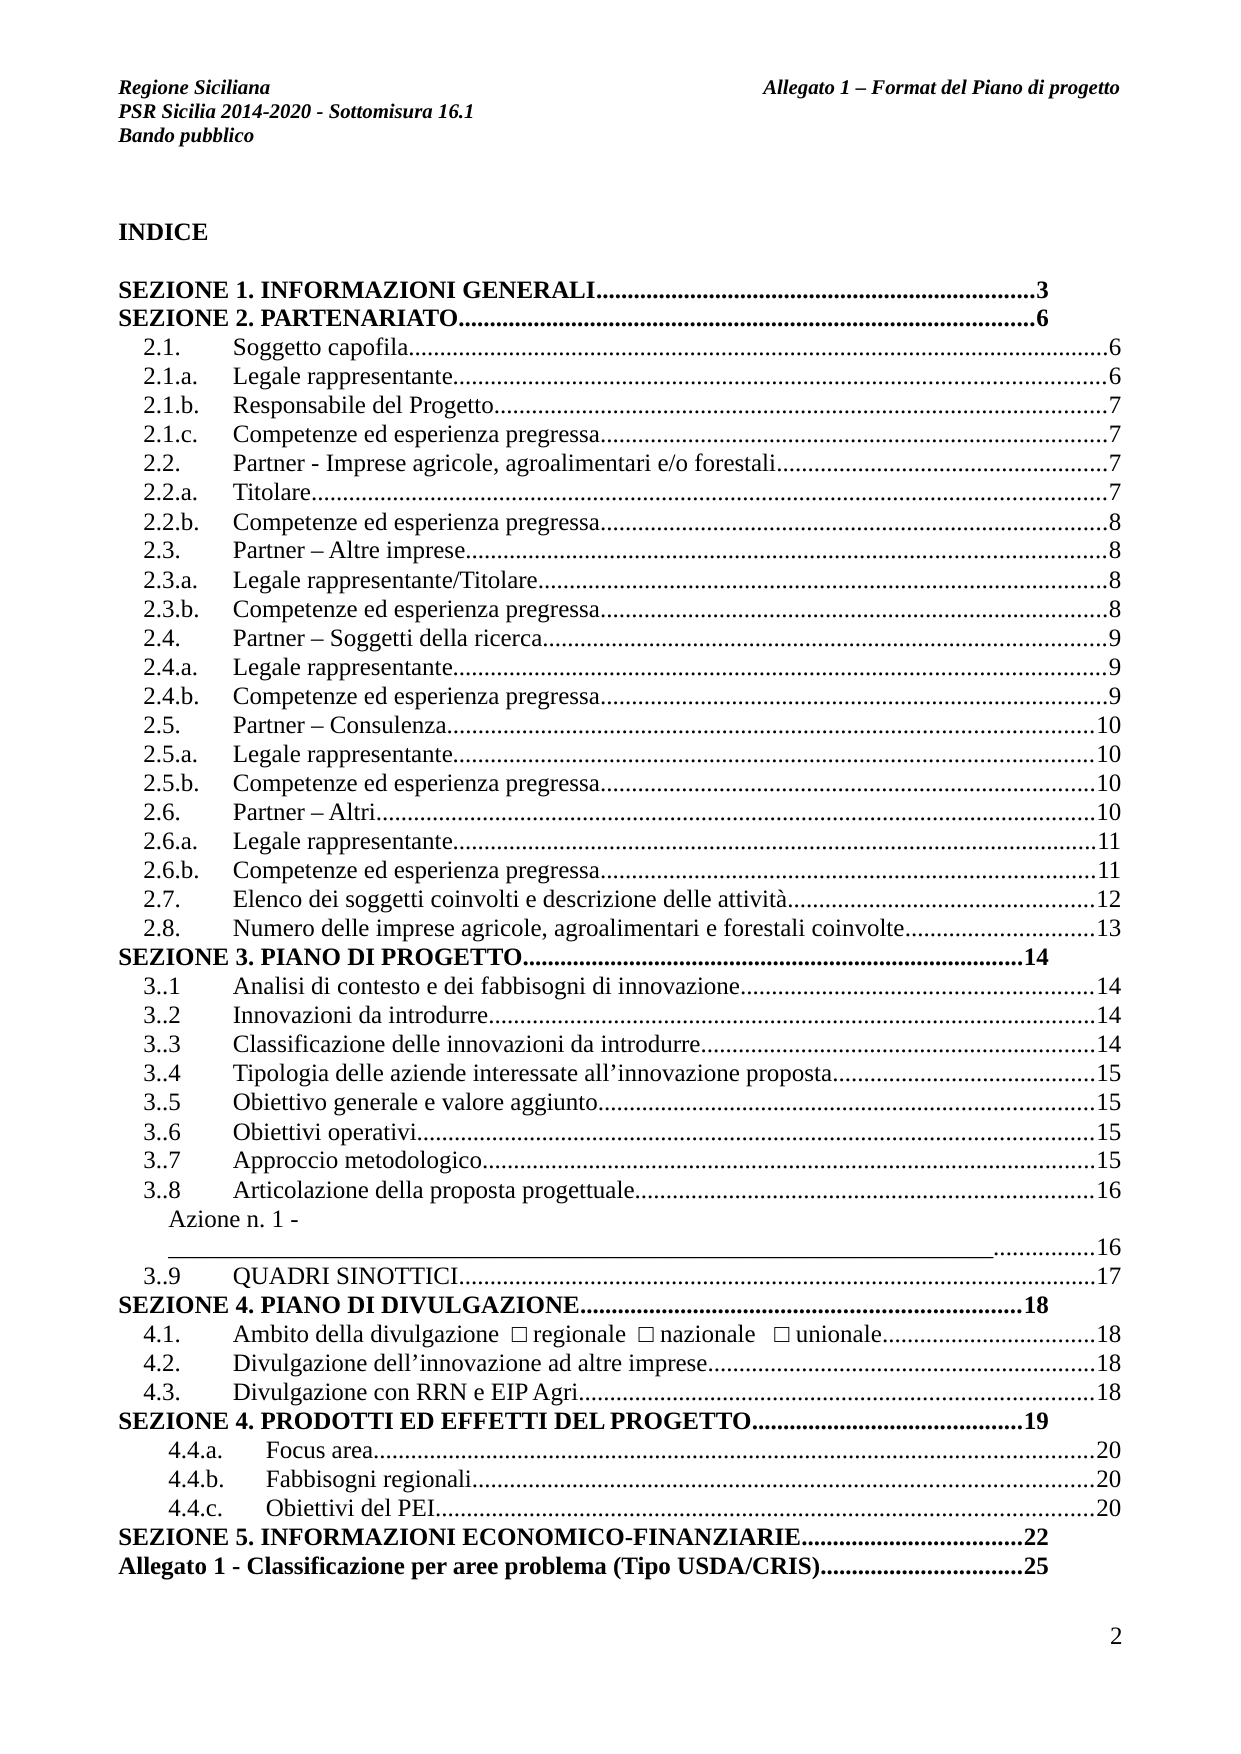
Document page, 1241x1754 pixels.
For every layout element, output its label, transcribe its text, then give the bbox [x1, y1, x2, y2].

text 4.4.c. Obiettivi del PEI 20 [168, 1493, 1122, 1522]
text 2.5. Partner – Consulenza 10 [143, 710, 1122, 739]
text SEZIONE 3. PIANO DI PROGETTO 14 [118, 942, 1048, 971]
text 2.3.a. Legale rappresentante/Titolare 8 [143, 565, 1122, 594]
text 4.3. Divulgazione con RRN e EIP Agri 18 [143, 1377, 1122, 1406]
text INDICE [118, 217, 1122, 246]
text Allegato 1 - Classificazione per aree problema (Tipo USDA/CRIS) 25 [118, 1551, 1048, 1580]
text 2.2.b. Competenze ed esperienza pregressa 8 [143, 507, 1122, 536]
text 2.6.a. Legale rappresentante 11 [143, 826, 1122, 855]
text 3..5 Obiettivo generale e valore aggiunto 15 [143, 1087, 1122, 1117]
text 2.2. Partner - Imprese agricole, agroalimentari e/o forestali 7 [143, 448, 1122, 477]
text 2.4.b. Competenze ed esperienza pregressa 9 [143, 681, 1122, 710]
text 2.3. Partner – Altre imprese 8 [143, 536, 1122, 565]
text 2.5.b. Competenze ed esperienza pregressa 10 [143, 768, 1122, 797]
text SEZIONE 2. PARTENARIATO 6 [118, 303, 1048, 332]
text 4.4.a. Focus area 20 [168, 1435, 1122, 1464]
text 4.1. Ambito della divulgazione □ regionale □ nazionale □ unionale 18 [143, 1319, 1122, 1348]
text 2.4. Partner – Soggetti della ricerca 9 [143, 623, 1122, 652]
text 2.1. Soggetto capofila 6 [143, 332, 1122, 361]
text 2.4.a. Legale rappresentante 9 [143, 652, 1122, 681]
text SEZIONE 5. INFORMAZIONI ECONOMICO-FINANZIARIE 22 [118, 1522, 1048, 1551]
text 2.1.b. Responsabile del Progetto 7 [143, 390, 1122, 419]
text 2.1.a. Legale rappresentante 6 [143, 361, 1122, 390]
text SEZIONE 1. INFORMAZIONI GENERALI 3 [118, 275, 1048, 303]
text 2.7. Elenco dei soggetti coinvolti e descrizione delle attività 12 [143, 884, 1122, 913]
text 2.6.b. Competenze ed esperienza pregressa 11 [143, 855, 1122, 884]
text 3..6 Obiettivi operativi 15 [143, 1117, 1122, 1146]
text 3..4 Tipologia delle aziende interessate all’innovazione proposta 15 [143, 1058, 1122, 1087]
text 3..8 Articolazione della proposta progettuale 16 [143, 1175, 1122, 1204]
text 4.4.b. Fabbisogni regionali 20 [168, 1464, 1122, 1493]
text 2.3.b. Competenze ed esperienza pregressa 8 [143, 594, 1122, 623]
text SEZIONE 4. PIANO DI DIVULGAZIONE 18 [118, 1290, 1048, 1319]
text Azione n. 1 - __________________________________________________________________ 16 [168, 1204, 1122, 1261]
text SEZIONE 4. PRODOTTI ED EFFETTI DEL PROGETTO 19 [118, 1406, 1048, 1435]
text 3..2 Innovazioni da introdurre 14 [143, 1000, 1122, 1029]
text 2.1.c. Competenze ed esperienza pregressa 7 [143, 419, 1122, 448]
text 3..1 Analisi di contesto e dei fabbisogni di innovazione 14 [143, 971, 1122, 1000]
text 3..9 QUADRI SINOTTICI 17 [143, 1261, 1122, 1290]
text 2.2.a. Titolare 7 [143, 477, 1122, 507]
text 3..7 Approccio metodologico 15 [143, 1146, 1122, 1175]
text 4.2. Divulgazione dell’innovazione ad altre imprese 18 [143, 1348, 1122, 1377]
text 3..3 Classificazione delle innovazioni da introdurre 14 [143, 1029, 1122, 1058]
text 2.5.a. Legale rappresentante 10 [143, 739, 1122, 768]
text 2.8. Numero delle imprese agricole, agroalimentari e forestali coinvolte 13 [143, 913, 1122, 942]
text 2.6. Partner – Altri 10 [143, 797, 1122, 826]
